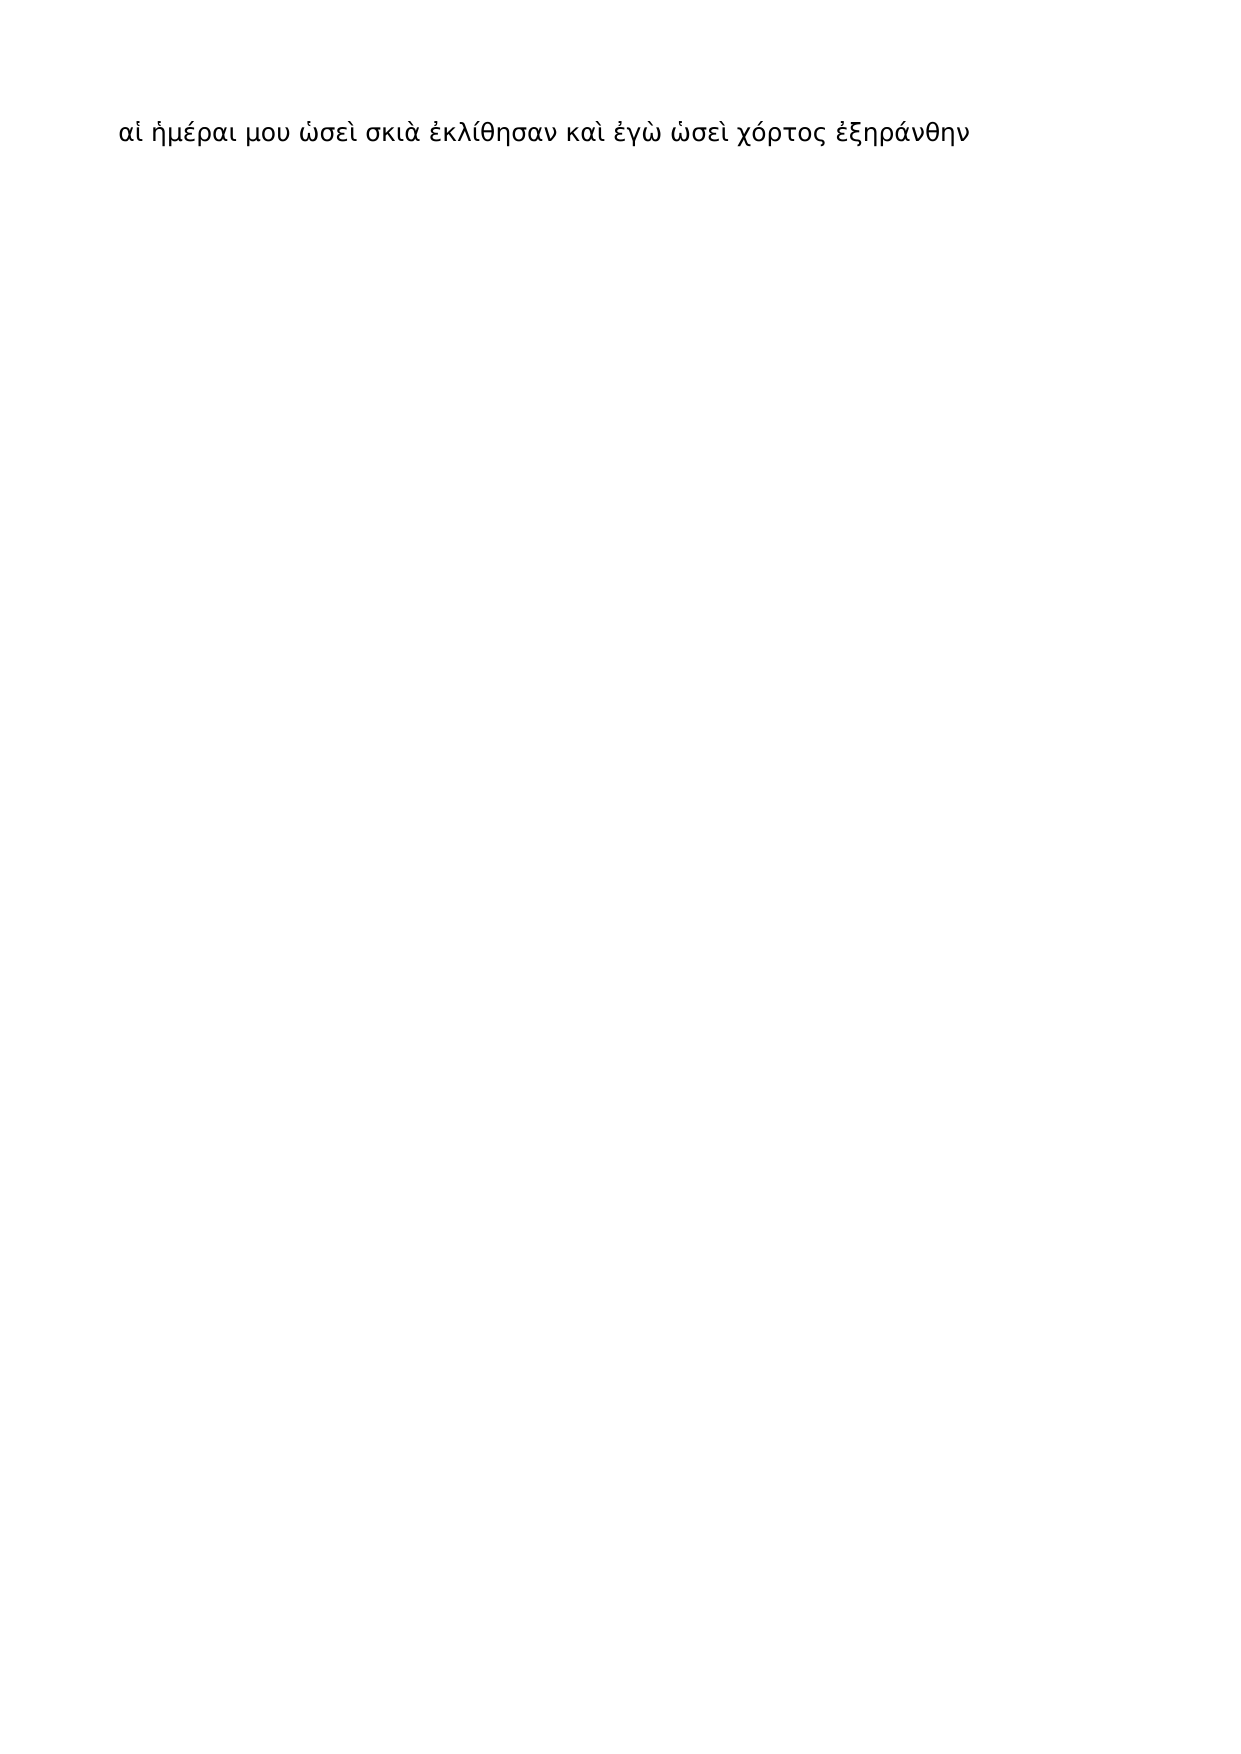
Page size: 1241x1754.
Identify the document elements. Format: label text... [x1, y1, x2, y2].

text αἱ ἡμέραι μου ὡσεὶ σκιὰ ἐκλίθησαν καὶ ἐγὼ ὡσεὶ χόρτος ἐξηράνθην [118, 118, 1122, 147]
